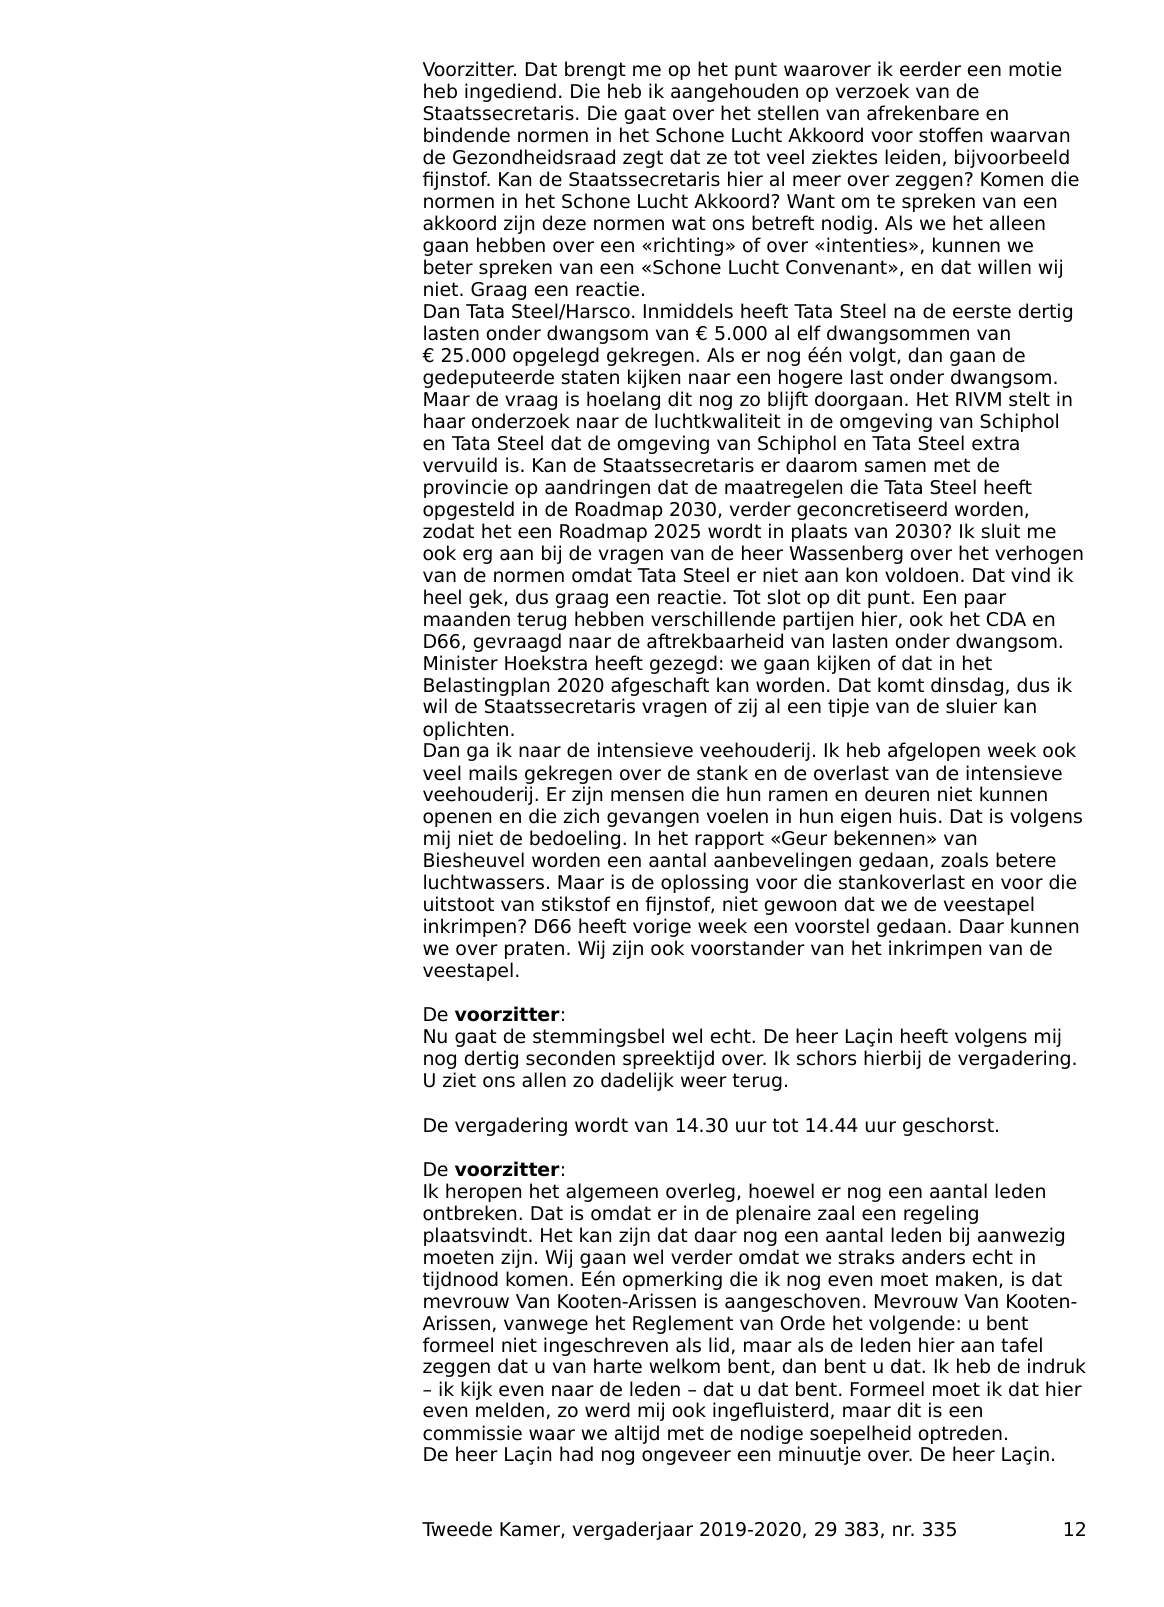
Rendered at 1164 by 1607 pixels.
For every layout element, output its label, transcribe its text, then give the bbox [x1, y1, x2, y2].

text De heer Laçin had nog ongeveer een minuutje over. De heer Laçin. [422, 1444, 1087, 1466]
text De vergadering wordt van 14.30 uur tot 14.44 uur geschorst. [422, 1114, 1087, 1136]
text Dan Tata Steel/Harsco. Inmiddels heeft Tata Steel na de eerste dertig lasten onder dwangsom van € 5.000 al elf dwangsommen van € 25.000 opgelegd gekregen. Als er nog één volgt, dan gaan de gedeputeerde staten kijken naar een hogere last onder dwangsom. Maar de vraag is hoelang dit nog zo blijft doorgaan. Het RIVM stelt in haar onderzoek naar de luchtkwaliteit in de omgeving van Schiphol en Tata Steel dat de omgeving van Schiphol en Tata Steel extra vervuild is. Kan de Staatssecretaris er daarom samen met de provincie op aandringen dat de maatregelen die Tata Steel heeft opgesteld in de Roadmap 2030, verder geconcretiseerd worden, zodat het een Roadmap 2025 wordt in plaats van 2030? Ik sluit me ook erg aan bij de vragen van de heer Wassenberg over het verhogen van de normen omdat Tata Steel er niet aan kon voldoen. Dat vind ik heel gek, dus graag een reactie. Tot slot op dit punt. Een paar maanden terug hebben verschillende partijen hier, ook het CDA en D66, gevraagd naar de aftrekbaarheid van lasten onder dwangsom. Minister Hoekstra heeft gezegd: we gaan kijken of dat in het Belastingplan 2020 afgeschaft kan worden. Dat komt dinsdag, dus ik wil de Staatssecretaris vragen of zij al een tipje van de sluier kan oplichten. [422, 301, 1087, 740]
text Nu gaat de stemmingsbel wel echt. De heer Laçin heeft volgens mij nog dertig seconden spreektijd over. Ik schors hierbij de vergadering. U ziet ons allen zo dadelijk weer terug. [422, 1026, 1087, 1092]
text Ik heropen het algemeen overleg, hoewel er nog een aantal leden ontbreken. Dat is omdat er in de plenaire zaal een regeling plaatsvindt. Het kan zijn dat daar nog een aantal leden bij aanwezig moeten zijn. Wij gaan wel verder omdat we straks anders echt in tijdnood komen. Eén opmerking die ik nog even moet maken, is dat mevrouw Van Kooten-Arissen is aangeschoven. Mevrouw Van Kooten-Arissen, vanwege het Reglement van Orde het volgende: u bent formeel niet ingeschreven als lid, maar als de leden hier aan tafel zeggen dat u van harte welkom bent, dan bent u dat. Ik heb de indruk – ik kijk even naar de leden – dat u dat bent. Formeel moet ik dat hier even melden, zo werd mij ook ingefluisterd, maar dit is een commissie waar we altijd met de nodige soepelheid optreden. [422, 1181, 1087, 1444]
text De voorzitter: [422, 1159, 1087, 1181]
text Voorzitter. Dat brengt me op het punt waarover ik eerder een motie heb ingediend. Die heb ik aangehouden op verzoek van de Staatssecretaris. Die gaat over het stellen van afrekenbare en bindende normen in het Schone Lucht Akkoord voor stoffen waarvan de Gezondheidsraad zegt dat ze tot veel ziektes leiden, bijvoorbeeld fijnstof. Kan de Staatssecretaris hier al meer over zeggen? Komen die normen in het Schone Lucht Akkoord? Want om te spreken van een akkoord zijn deze normen wat ons betreft nodig. Als we het alleen gaan hebben over een «richting» of over «intenties», kunnen we beter spreken van een «Schone Lucht Convenant», en dat willen wij niet. Graag een reactie. [422, 59, 1087, 301]
text Dan ga ik naar de intensieve veehouderij. Ik heb afgelopen week ook veel mails gekregen over de stank en de overlast van de intensieve veehouderij. Er zijn mensen die hun ramen en deuren niet kunnen openen en die zich gevangen voelen in hun eigen huis. Dat is volgens mij niet de bedoeling. In het rapport «Geur bekennen» van Biesheuvel worden een aantal aanbevelingen gedaan, zoals betere luchtwassers. Maar is de oplossing voor die stankoverlast en voor die uitstoot van stikstof en fijnstof, niet gewoon dat we de veestapel inkrimpen? D66 heeft vorige week een voorstel gedaan. Daar kunnen we over praten. Wij zijn ook voorstander van het inkrimpen van de veestapel. [422, 740, 1087, 982]
text De voorzitter: [422, 1004, 1087, 1026]
